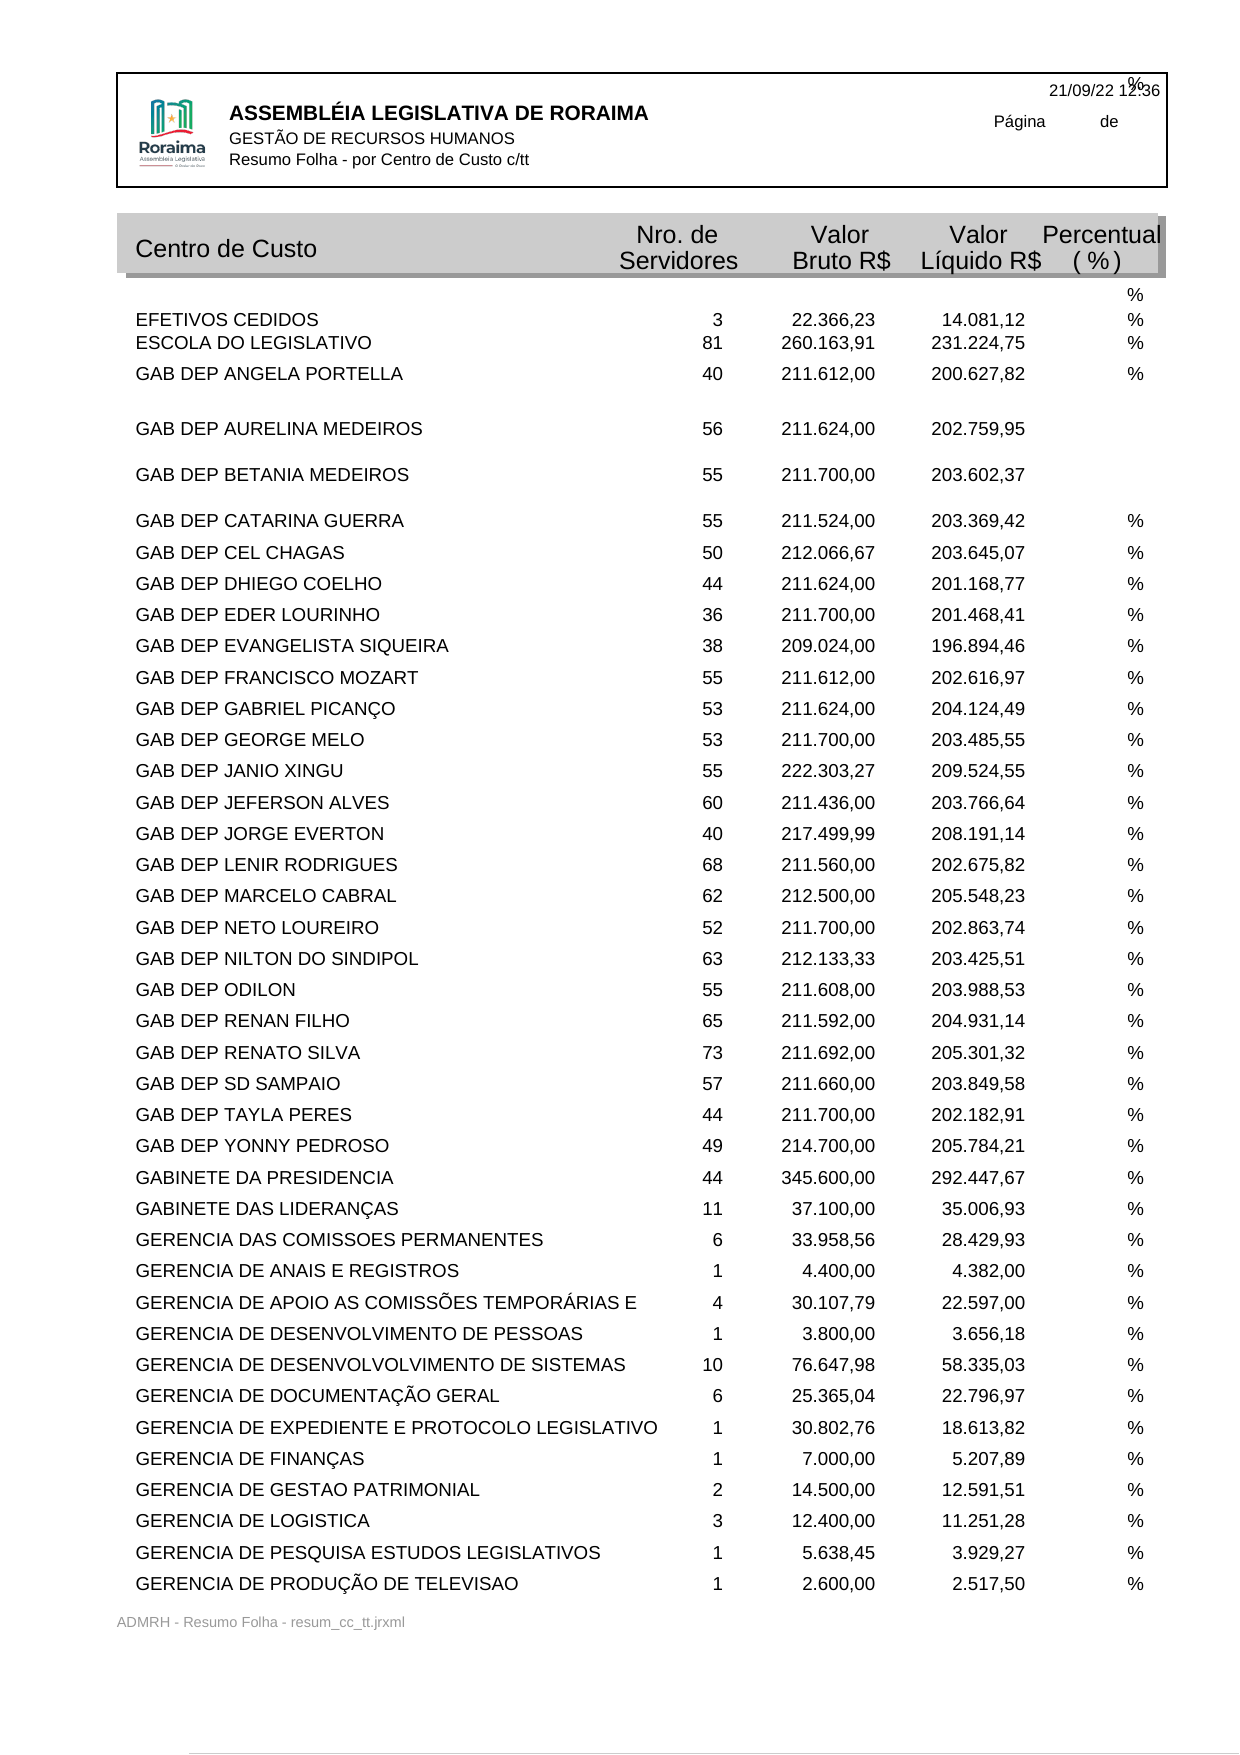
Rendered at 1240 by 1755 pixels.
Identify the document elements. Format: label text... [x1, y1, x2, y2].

table_cell GAB DEP GEORGE MELO [135, 729, 702, 760]
table_cell 203.485,55 [931, 729, 1127, 760]
table_cell 55 [702, 464, 781, 510]
table_cell 40 [692, 363, 766, 387]
table_cell % [1127, 1479, 1144, 1510]
table_cell ESCOLA DO LEGISLATIVO [135, 332, 692, 363]
table_cell GAB DEP JANIO XINGU [135, 760, 702, 791]
table_cell 68 [702, 854, 781, 885]
table_cell GAB DEP BETANIA MEDEIROS [135, 464, 702, 510]
table_cell 50 [702, 541, 781, 573]
table_cell % [1127, 698, 1144, 729]
table_cell 55 [702, 979, 781, 1010]
table_cell [692, 150, 766, 186]
table_cell GAB DEP ANGELA PORTELLA [135, 363, 692, 387]
table_cell 37.100,00 [781, 1198, 931, 1229]
table_cell 33.958,56 [781, 1229, 931, 1260]
table_cell 60 [702, 791, 781, 823]
table_cell 65 [702, 1010, 781, 1041]
table_cell 231.224,75 [916, 332, 1127, 363]
table_cell GERENCIA DE PRODUÇÃO DE TELEVISAO [135, 1573, 702, 1604]
table_cell 4.400,00 [781, 1260, 931, 1291]
table_cell 53 [702, 698, 781, 729]
table_cell GAB DEP MARCELO CABRAL [135, 885, 702, 916]
table_cell 1 [702, 1260, 781, 1291]
table_cell GAB DEP FRANCISCO MOZART [135, 666, 702, 698]
table_cell % [1127, 1010, 1144, 1041]
table_cell [1127, 188, 1144, 213]
table_cell 81 [692, 332, 766, 363]
table_cell % [1127, 916, 1144, 948]
table_cell 1 [702, 1416, 781, 1448]
table_cell 22.597,00 [931, 1291, 1127, 1323]
table_cell [916, 150, 1127, 186]
table_cell % [1127, 1448, 1144, 1479]
table_cell 212.133,33 [781, 948, 931, 979]
table_cell 1 [702, 1448, 781, 1479]
table_cell 52 [702, 916, 781, 948]
table_cell 203.425,51 [931, 948, 1127, 979]
table_cell 202.675,82 [931, 854, 1127, 885]
table_cell 4 [702, 1291, 781, 1323]
table_header 211.624,00 [781, 417, 931, 464]
table_cell 211.692,00 [781, 1041, 931, 1073]
table_cell GERENCIA DE LOGISTICA [135, 1510, 702, 1541]
table_cell GAB DEP JORGE EVERTON [135, 823, 702, 854]
table_cell 211.624,00 [781, 698, 931, 729]
table_cell % [1127, 854, 1144, 885]
table_cell 211.700,00 [781, 1104, 931, 1135]
table_cell % [1127, 280, 1144, 332]
table_cell 5.638,45 [781, 1541, 931, 1573]
table_cell % [1127, 1291, 1144, 1323]
table_cell 49 [702, 1135, 781, 1166]
table_cell 204.931,14 [931, 1010, 1127, 1041]
table_cell 18.613,82 [931, 1416, 1127, 1448]
table_cell 1 [702, 1541, 781, 1573]
table_cell % [1127, 635, 1144, 666]
table_cell % [1127, 1510, 1144, 1541]
table_cell 211.560,00 [781, 854, 931, 885]
table_cell % [1127, 1135, 1144, 1166]
table_cell % [1127, 1073, 1144, 1104]
table_cell 12.591,51 [931, 1479, 1127, 1510]
table_cell 10 [702, 1354, 781, 1385]
table_cell EFETIVOS CEDIDOS [135, 188, 692, 213]
table_cell GAB DEP RENATO SILVA [135, 1041, 702, 1073]
table_cell GERENCIA DE PESQUISA ESTUDOS LEGISLATIVOS [135, 1541, 702, 1573]
table_cell 2 [702, 1479, 781, 1510]
table_cell [766, 188, 916, 213]
table_cell 11.251,28 [931, 1510, 1127, 1541]
table_cell 44 [702, 1104, 781, 1135]
table_cell 22.796,97 [931, 1385, 1127, 1416]
table_cell 38 [702, 635, 781, 666]
table_cell [766, 150, 916, 186]
table_cell % [1127, 1041, 1144, 1073]
table_cell 204.124,49 [931, 698, 1127, 729]
table_cell GERENCIA DE DOCUMENTAÇÃO GERAL [135, 1385, 702, 1416]
table_cell % [1127, 604, 1144, 635]
table_cell [1127, 464, 1144, 510]
table_cell 44 [702, 573, 781, 604]
table_cell % [1127, 791, 1144, 823]
table_cell 63 [702, 948, 781, 979]
table_cell GAB DEP DHIEGO COELHO [135, 573, 702, 604]
table_cell EFETIVOS CEDIDOS [135, 280, 692, 332]
table_cell % [1127, 760, 1144, 791]
table_cell % [1127, 729, 1144, 760]
table_cell % [1127, 1229, 1144, 1260]
table_cell 211.700,00 [781, 604, 931, 635]
table_cell % [1127, 363, 1144, 387]
table_cell 260.163,91 [766, 332, 916, 363]
table_cell 202.182,91 [931, 1104, 1127, 1135]
table_cell 214.700,00 [781, 1135, 931, 1166]
table_cell 55 [702, 760, 781, 791]
table_cell GAB DEP JEFERSON ALVES [135, 791, 702, 823]
table_cell % [1127, 1198, 1144, 1229]
table_cell 40 [702, 823, 781, 854]
table_cell 217.499,99 [781, 823, 931, 854]
table_cell 211.624,00 [781, 573, 931, 604]
table_cell 3.929,27 [931, 1541, 1127, 1573]
table_cell % [1127, 510, 1144, 541]
table_cell 203.988,53 [931, 979, 1127, 1010]
table_cell 2.600,00 [781, 1573, 931, 1604]
table_cell % [1127, 1573, 1144, 1604]
table_cell GAB DEP RENAN FILHO [135, 1010, 702, 1041]
table_cell GERENCIA DE DESENVOLVIMENTO DE PESSOAS [135, 1323, 702, 1354]
table_cell 211.700,00 [781, 729, 931, 760]
table_cell 3.656,18 [931, 1323, 1127, 1354]
table_cell % [1127, 1354, 1144, 1385]
table_cell GAB DEP NETO LOUREIRO [135, 916, 702, 948]
table_cell % [1127, 1541, 1144, 1573]
table_cell GAB DEP EDER LOURINHO [135, 604, 702, 635]
table_cell 35.006,93 [931, 1198, 1127, 1229]
table_header [1127, 417, 1144, 464]
table_cell 208.191,14 [931, 823, 1127, 854]
table_cell 202.616,97 [931, 666, 1127, 698]
table_cell 3 [692, 280, 766, 332]
table_cell 211.660,00 [781, 1073, 931, 1104]
table_cell 14.500,00 [781, 1479, 931, 1510]
table_cell 11 [702, 1198, 781, 1229]
table_cell GERENCIA DE APOIO AS COMISSÕES TEMPORÁRIAS E [135, 1291, 702, 1323]
table_cell % [1127, 1260, 1144, 1291]
table_cell 57 [702, 1073, 781, 1104]
table_cell % [1127, 823, 1144, 854]
table_cell GAB DEP CEL CHAGAS [135, 541, 702, 573]
table_cell 2.517,50 [931, 1573, 1127, 1604]
table_cell % [1127, 666, 1144, 698]
table_cell 76.647,98 [781, 1354, 931, 1385]
table_cell 203.645,07 [931, 541, 1127, 573]
table_cell 211.592,00 [781, 1010, 931, 1041]
table_cell GAB DEP GABRIEL PICANÇO [135, 698, 702, 729]
table_cell 36 [702, 604, 781, 635]
table_cell 28.429,93 [931, 1229, 1127, 1260]
table_cell 205.301,32 [931, 1041, 1127, 1073]
table_cell % [1127, 979, 1144, 1010]
table_cell 44 [702, 1166, 781, 1198]
table_header 56 [702, 417, 781, 464]
table_cell 58.335,03 [931, 1354, 1127, 1385]
table_cell GAB DEP CATARINA GUERRA [135, 510, 702, 541]
table_cell 202.863,74 [931, 916, 1127, 948]
table_cell 205.548,23 [931, 885, 1127, 916]
table_cell GAB DEP SD SAMPAIO [135, 1073, 702, 1104]
table_cell 203.849,58 [931, 1073, 1127, 1104]
table_cell 4.382,00 [931, 1260, 1127, 1291]
table_cell EFETIVOS CEDIDOS [135, 150, 692, 186]
table_cell 211.608,00 [781, 979, 931, 1010]
table_cell % [1127, 948, 1144, 979]
table_cell 1 [702, 1323, 781, 1354]
table_cell 25.365,04 [781, 1385, 931, 1416]
table_cell 30.107,79 [781, 1291, 931, 1323]
table_cell GAB DEP NILTON DO SINDIPOL [135, 948, 702, 979]
table_cell 211.700,00 [781, 916, 931, 948]
table_header 202.759,95 [931, 417, 1127, 464]
table_cell 203.766,64 [931, 791, 1127, 823]
table_cell 30.802,76 [781, 1416, 931, 1448]
table_cell GERENCIA DE EXPEDIENTE E PROTOCOLO LEGISLATIVO [135, 1416, 702, 1448]
table_cell 205.784,21 [931, 1135, 1127, 1166]
table_cell GAB DEP LENIR RODRIGUES [135, 854, 702, 885]
table_cell 55 [702, 666, 781, 698]
table_cell 211.612,00 [781, 666, 931, 698]
table_cell 209.524,55 [931, 760, 1127, 791]
table_cell 292.447,67 [931, 1166, 1127, 1198]
table_cell 1 [702, 1573, 781, 1604]
table_cell 203.369,42 [931, 510, 1127, 541]
table_cell 14.081,12 [916, 280, 1127, 332]
table_cell GERENCIA DE DESENVOLVOLVIMENTO DE SISTEMAS [135, 1354, 702, 1385]
table_cell GERENCIA DE FINANÇAS [135, 1448, 702, 1479]
table_cell 6 [702, 1385, 781, 1416]
table_cell 196.894,46 [931, 635, 1127, 666]
table_header GAB DEP AURELINA MEDEIROS [135, 417, 702, 464]
table_cell 62 [702, 885, 781, 916]
table_cell [916, 188, 1127, 213]
table_cell 3.800,00 [781, 1323, 931, 1354]
table_cell 212.066,67 [781, 541, 931, 573]
table_cell 7.000,00 [781, 1448, 931, 1479]
table_cell % [1127, 885, 1144, 916]
table_cell 201.468,41 [931, 604, 1127, 635]
table_cell 200.627,82 [916, 363, 1127, 387]
table_cell 201.168,77 [931, 573, 1127, 604]
table_cell 222.303,27 [781, 760, 931, 791]
table_cell % [1127, 1416, 1144, 1448]
table_cell 73 [702, 1041, 781, 1073]
table_cell GERENCIA DE ANAIS E REGISTROS [135, 1260, 702, 1291]
table_cell GAB DEP TAYLA PERES [135, 1104, 702, 1135]
table_cell 211.436,00 [781, 791, 931, 823]
table_cell [1127, 150, 1144, 186]
table_cell 211.524,00 [781, 510, 931, 541]
table_cell 211.700,00 [781, 464, 931, 510]
table_cell GERENCIA DE GESTAO PATRIMONIAL [135, 1479, 702, 1510]
table_cell 55 [702, 510, 781, 541]
table_cell 345.600,00 [781, 1166, 931, 1198]
table_cell % [1127, 1323, 1144, 1354]
table_cell 12.400,00 [781, 1510, 931, 1541]
table_cell GABINETE DAS LIDERANÇAS [135, 1198, 702, 1229]
table_cell 6 [702, 1229, 781, 1260]
table_cell % [1127, 1104, 1144, 1135]
table_cell GAB DEP YONNY PEDROSO [135, 1135, 702, 1166]
table_cell 203.602,37 [931, 464, 1127, 510]
table_cell % [1127, 541, 1144, 573]
table_cell GABINETE DA PRESIDENCIA [135, 1166, 702, 1198]
table_cell 5.207,89 [931, 1448, 1127, 1479]
table_cell % [1127, 332, 1144, 363]
table_cell [692, 188, 766, 213]
table_cell % [1127, 1166, 1144, 1198]
table_cell 209.024,00 [781, 635, 931, 666]
table_cell 22.366,23 [766, 280, 916, 332]
table_cell 212.500,00 [781, 885, 931, 916]
table_cell GAB DEP ODILON [135, 979, 702, 1010]
table_cell % [1127, 1385, 1144, 1416]
table_cell 53 [702, 729, 781, 760]
table_cell % [1127, 573, 1144, 604]
table_cell GERENCIA DAS COMISSOES PERMANENTES [135, 1229, 702, 1260]
table_cell 211.612,00 [766, 363, 916, 387]
table_cell GAB DEP EVANGELISTA SIQUEIRA [135, 635, 702, 666]
table_cell 3 [702, 1510, 781, 1541]
